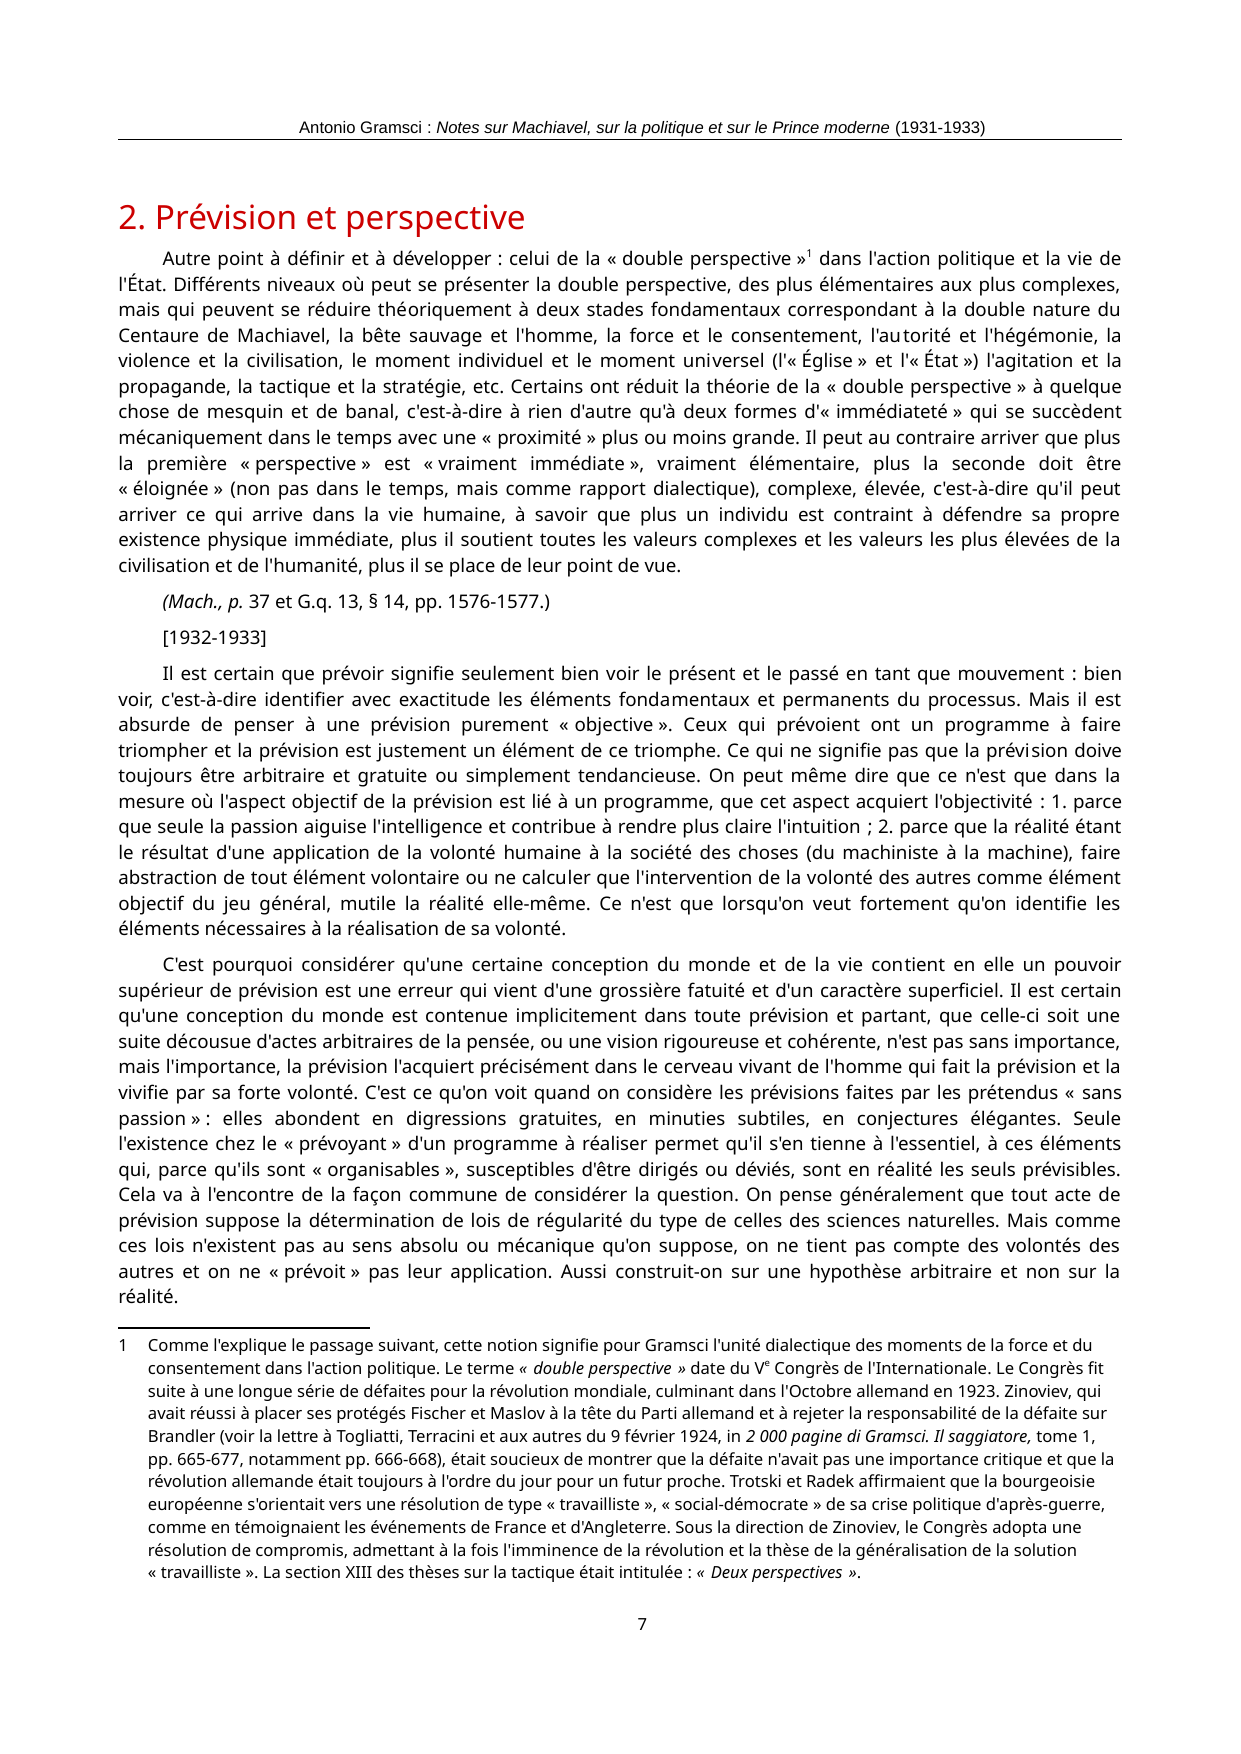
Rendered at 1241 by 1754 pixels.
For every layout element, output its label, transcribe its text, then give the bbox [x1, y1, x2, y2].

text Il est certain que prévoir signifie seulement bien voir le présent et le passé en tant que mouvement : bien voir, c'est-à-dire identifier avec exactitude les éléments fonda­mentaux et permanents du processus. Mais il est absurde de penser à une prévision purement « objective ». Ceux qui prévoient ont un programme à faire triompher et la prévision est justement un élément de ce triomphe. Ce qui ne signifie pas que la prévi­sion doive toujours être arbitraire et gratuite ou simplement tendancieuse. On peut même dire que ce n'est que dans la mesure où l'aspect objectif de la prévision est lié à un programme, que cet aspect acquiert l'objectivité : 1. parce que seule la passion aiguise l'intelligence et contribue à rendre plus claire l'intuition ; 2. parce que la réalité étant le résultat d'une application de la volonté humaine à la société des choses (du machiniste à la machine), faire abstraction de tout élément volontaire ou ne calcu­ler que l'intervention de la volonté des autres comme élément objectif du jeu général, mutile la réalité elle-même. Ce n'est que lorsqu'on veut fortement qu'on identifie les éléments nécessaires à la réalisation de sa volonté. [118, 660, 1122, 941]
text (Mach., p. 37 et G.q. 13, § 14, pp. 1576-1577.) [118, 588, 1122, 613]
text Comme l'explique le passage suivant, cette notion signifie pour Gramsci l'unité dialectique des moments de la force et du consentement dans l'action politique. Le terme « double perspective » date du Ve Congrès de l'Internationale. Le Congrès fit suite à une longue série de défaites pour la révolution mondiale, culminant dans l'Octobre allemand en 1923. Zinoviev, qui avait réussi à placer ses protégés Fischer et Maslov à la tête du Parti allemand et à rejeter la responsabilité de la défaite sur Brandler (voir la lettre à Togliatti, Terracini et aux autres du 9 février 1924, in 2 000 pagine di Gramsci. Il saggiatore, tome 1, pp. 665-677, notamment pp. 666-668), était soucieux de montrer que la défaite n'avait pas une importance critique et que la révolution allemande était toujours à l'ordre du jour pour un futur proche. Trotski et Radek affirmaient que la bourgeoisie européenne s'orientait vers une résolution de type « travailliste », « social-démocrate » de sa crise politique d'après-guerre, comme en témoignaient les événements de France et d'Angleterre. Sous la direction de Zinoviev, le Congrès adopta une résolution de compromis, admettant à la fois l'immi­nence de la révolution et la thèse de la généralisation de la solution « travailliste ». La section XIII des thèses sur la tactique était intitulée : « Deux perspectives ». [118, 1334, 1122, 1583]
text [1932-1933] [118, 624, 1122, 650]
subtitle 2. Prévision et perspective [118, 194, 1122, 239]
text C'est pourquoi considérer qu'une certaine conception du monde et de la vie con­tient en elle un pouvoir supérieur de prévision est une erreur qui vient d'une gros­sière fatuité et d'un caractère superficiel. Il est certain qu'une conception du monde est contenue implicitement dans toute prévision et partant, que celle-ci soit une suite décousue d'actes arbitraires de la pensée, ou une vision rigoureuse et cohérente, n'est pas sans importance, mais l'importance, la prévision l'acquiert précisément dans le cerveau vivant de l'homme qui fait la prévision et la vivifie par sa forte volonté. C'est ce qu'on voit quand on considère les prévisions faites par les prétendus « sans pas­sion » : elles abondent en digressions gratuites, en minuties subtiles, en conjectures élégantes. Seule l'existence chez le « prévoyant » d'un programme à réaliser permet qu'il s'en tienne à l'essentiel, à ces éléments qui, parce qu'ils sont « organisables », susceptibles d'être dirigés ou déviés, sont en réalité les seuls prévisibles. Cela va à l'encontre de la façon commune de considérer la question. On pense généralement que tout acte de prévision suppose la détermination de lois de régularité du type de celles des sciences naturelles. Mais comme ces lois n'existent pas au sens absolu ou mécanique qu'on suppose, on ne tient pas compte des volontés des autres et on ne « prévoit » pas leur application. Aussi construit-on sur une hypothèse arbitraire et non sur la réalité. [118, 952, 1122, 1309]
text Autre point à définir et à développer : celui de la « double perspective » dans l'ac­­tion politique et la vie de l'État. Différents niveaux où peut se présenter la double perspective, des plus élémentaires aux plus complexes, mais qui peuvent se réduire thé­o­riquement à deux stades fondamentaux correspondant à la double nature du Cen­taure de Machiavel, la bête sauvage et l'homme, la force et le consentement, l'au­to­rité et l'hégémonie, la violence et la civilisation, le moment individuel et le moment uni­ver­sel (l'« Église » et l'« État ») l'agitation et la propagande, la tactique et la stra­té­gie, etc. Certains ont réduit la théorie de la « double perspective » à quelque chose de mes­quin et de banal, c'est-à-dire à rien d'autre qu'à deux formes d'« immédiateté » qui se succèdent mécanique­ment dans le temps avec une « proximité » plus ou moins grande. Il peut au contraire arriver que plus la première « perspective » est « vraiment immédiate », vraiment élémentaire, plus la seconde doit être « éloignée » (non pas dans le temps, mais comme rapport dialectique), complexe, élevée, c'est-à-dire qu'il peut arriver ce qui arrive dans la vie humaine, à savoir que plus un individu est contraint à défendre sa propre existence physique immédiate, plus il soutient toutes les valeurs complexes et les valeurs les plus élevées de la civilisation et de l'humanité, plus il se place de leur point de vue. [118, 246, 1122, 577]
